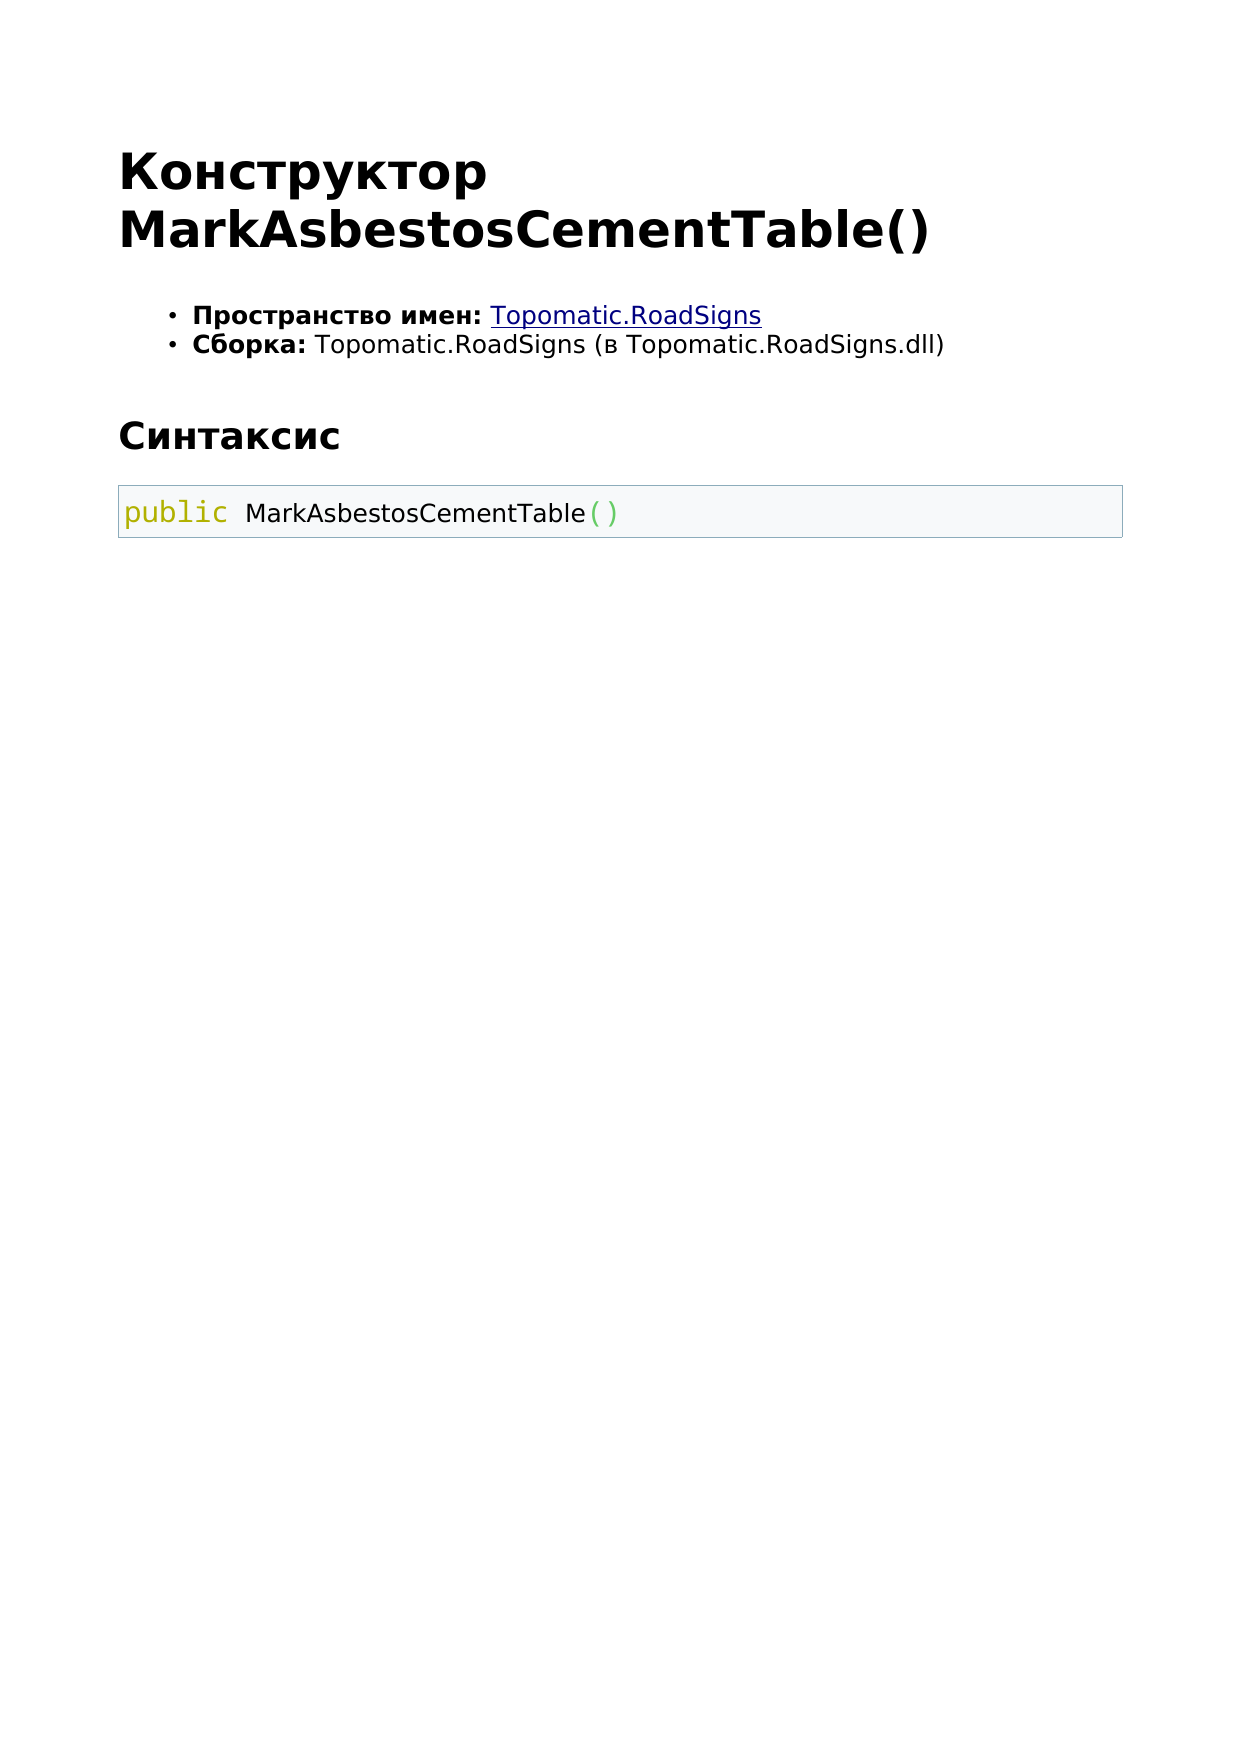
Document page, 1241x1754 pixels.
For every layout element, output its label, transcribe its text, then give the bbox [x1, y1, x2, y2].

list Пространство имен: Topomatic.RoadSigns [177, 302, 1122, 331]
list Сборка: Topomatic.RoadSigns (в Topomatic.RoadSigns.dll) [177, 331, 1122, 360]
table_header public MarkAsbestosCementTable() [119, 486, 1122, 537]
subtitle Конструктор MarkAsbestosCementTable() [118, 143, 1122, 259]
subtitle Синтаксис [118, 414, 1122, 458]
